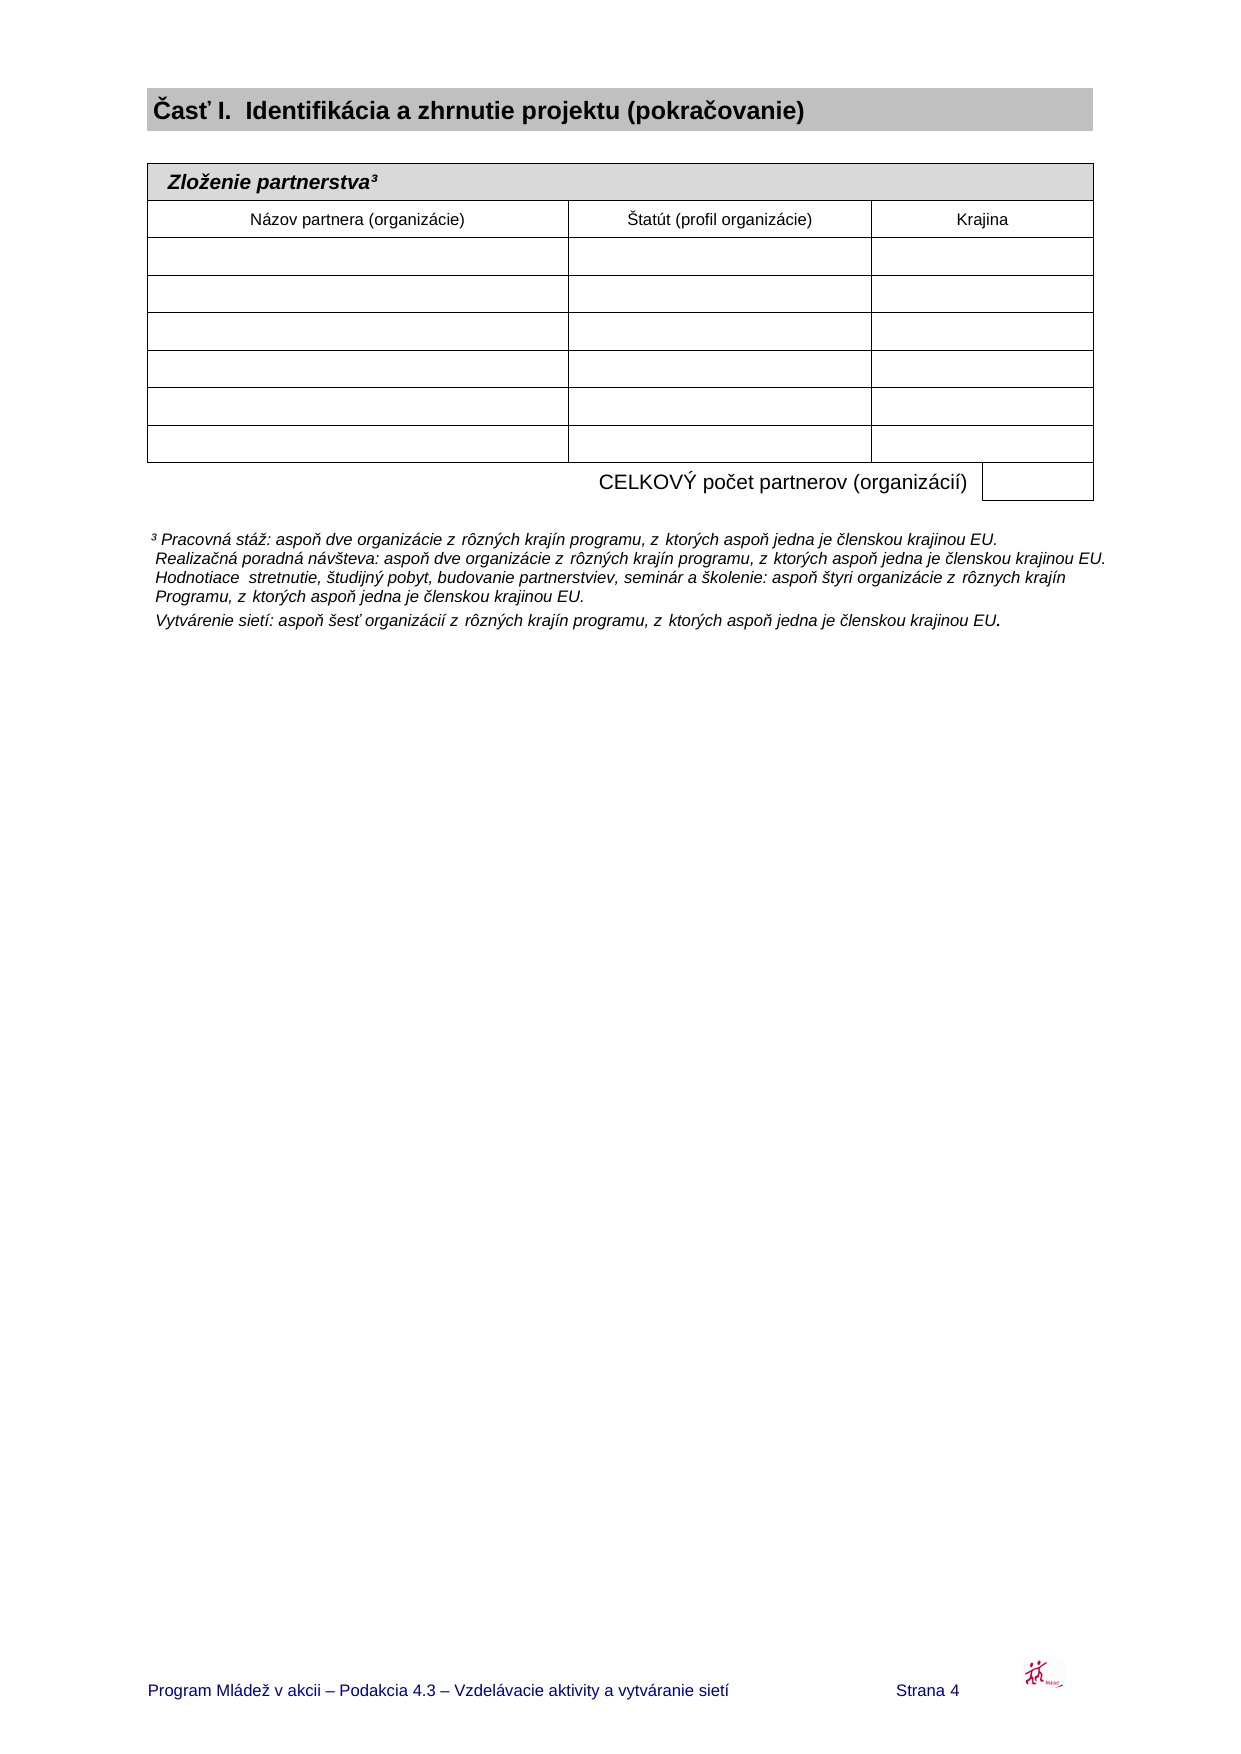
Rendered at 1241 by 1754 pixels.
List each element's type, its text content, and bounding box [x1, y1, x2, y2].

table_cell Zloženie partnerstva³ [148, 164, 1093, 200]
table_cell [872, 238, 1093, 275]
text Vytvárenie sietí: aspoň šesť organizácií z rôzných krajín programu, z ktorých aspoň jedna je členskou krajinou EU. [118, 606, 1110, 632]
table_cell [872, 276, 1093, 312]
table_cell [147, 131, 1093, 163]
table_header Časť I. Identifikácia a zhrnutie projektu (pokračovanie) [147, 88, 1093, 131]
table_cell Názov partnera (organizácie) [148, 201, 568, 237]
table_cell [983, 463, 1093, 500]
text ³ Pracovná stáž: aspoň dve organizácie z rôzných krajín programu, z ktorých aspoň jedna je členskou krajinou EU. [118, 529, 1110, 549]
table_cell [872, 426, 1093, 462]
text Hodnotiace stretnutie, študijný pobyt, budovanie partnerstviev, seminár a školenie: aspoň štyri organizácie z rôznych krajín [118, 568, 1110, 587]
text Realizačná poradná návšteva: aspoň dve organizácie z rôzných krajín programu, z ktorých aspoň jedna je členskou krajinou EU. [118, 549, 1110, 568]
table_cell [148, 313, 568, 350]
table_cell [148, 276, 568, 312]
table_cell [569, 388, 871, 425]
table_cell Krajina [872, 201, 1093, 237]
table_cell [872, 313, 1093, 350]
table_cell [872, 351, 1093, 387]
table_cell Štatút (profil organizácie) [569, 201, 871, 237]
table_cell [148, 351, 568, 387]
picture [1022, 1658, 1066, 1688]
table_cell CELKOVÝ počet partnerov (organizácií) [147, 463, 982, 500]
table_cell [148, 388, 568, 425]
table_cell [872, 388, 1093, 425]
text Programu, z ktorých aspoň jedna je členskou krajinou EU. [118, 587, 1110, 606]
table_cell [569, 276, 871, 312]
table_cell [569, 351, 871, 387]
table_cell [569, 238, 871, 275]
table_cell [148, 426, 568, 462]
table_cell [148, 238, 568, 275]
table_cell [569, 426, 871, 462]
table_cell [569, 313, 871, 350]
